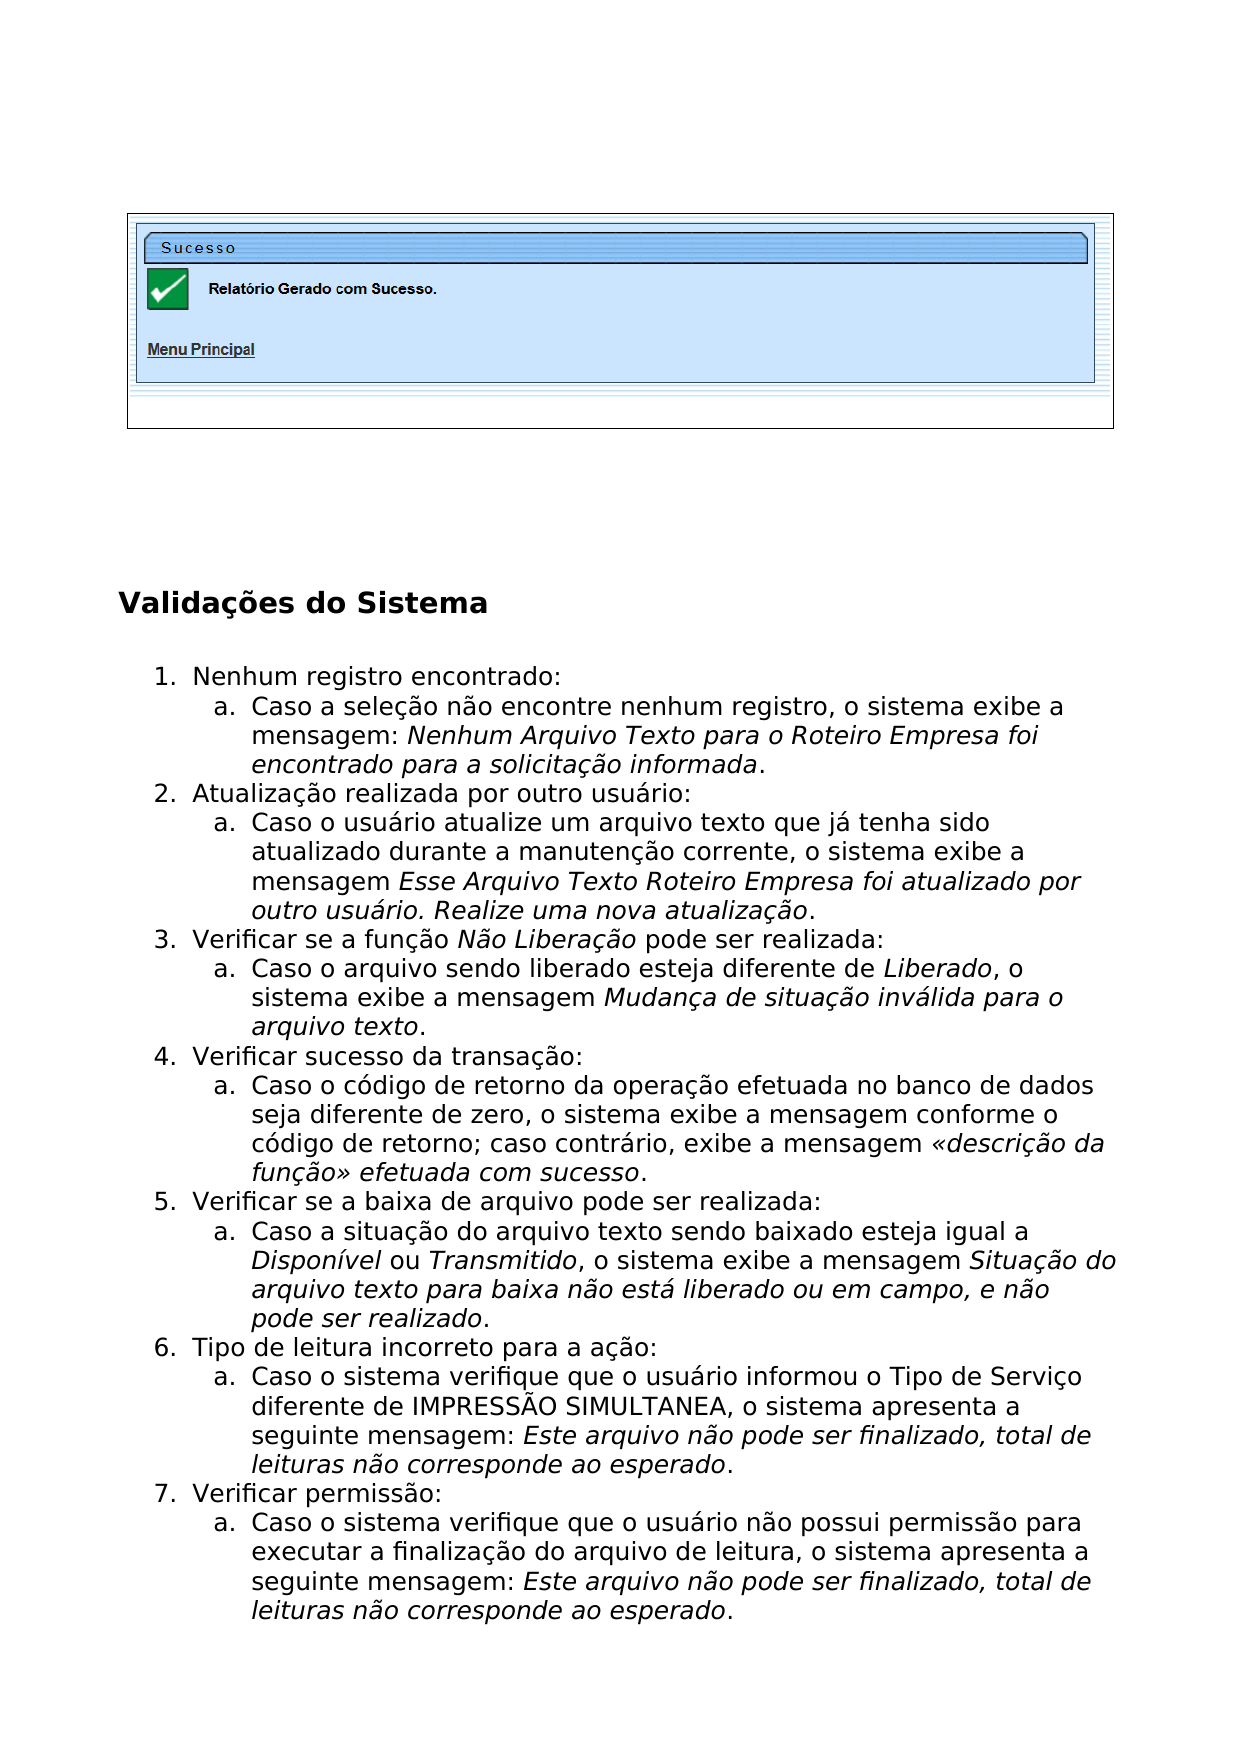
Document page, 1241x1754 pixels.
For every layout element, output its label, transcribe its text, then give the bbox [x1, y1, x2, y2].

list Verificar se a função Não Liberação pode ser realizada: [177, 925, 1122, 954]
list Tipo de leitura incorreto para a ação: [177, 1333, 1122, 1363]
list Caso o usuário atualize um arquivo texto que já tenha sido atualizado durante a manutenção corrente, o sistema exibe a mensagem Esse Arquivo Texto Roteiro Empresa foi atualizado por outro usuário. Realize uma nova atualização. [236, 808, 1122, 925]
list Caso o sistema verifique que o usuário não possui permissão para executar a finalização do arquivo de leitura, o sistema apresenta a seguinte mensagem: Este arquivo não pode ser finalizado, total de leituras não corresponde ao esperado. [236, 1508, 1122, 1625]
list Caso o código de retorno da operação efetuada no banco de dados seja diferente de zero, o sistema exibe a mensagem conforme o código de retorno; caso contrário, exibe a mensagem «descrição da função» efetuada com sucesso. [236, 1071, 1122, 1188]
subtitle Validações do Sistema [118, 587, 1122, 621]
list Caso a situação do arquivo texto sendo baixado esteja igual a Disponível ou Transmitido, o sistema exibe a mensagem Situação do arquivo texto para baixa não está liberado ou em campo, e não pode ser realizado. [236, 1217, 1122, 1333]
table_header [128, 214, 1113, 428]
list Verificar se a baixa de arquivo pode ser realizada: [177, 1188, 1122, 1217]
list Verificar permissão: [177, 1479, 1122, 1508]
picture [129, 215, 1111, 397]
list Caso o sistema verifique que o usuário informou o Tipo de Serviço diferente de IMPRESSÃO SIMULTANEA, o sistema apresenta a seguinte mensagem: Este arquivo não pode ser finalizado, total de leituras não corresponde ao esperado. [236, 1363, 1122, 1479]
list Caso a seleção não encontre nenhum registro, o sistema exibe a mensagem: Nenhum Arquivo Texto para o Roteiro Empresa foi encontrado para a solicitação informada. [236, 692, 1122, 779]
list Atualização realizada por outro usuário: [177, 779, 1122, 808]
list Verificar sucesso da transação: [177, 1042, 1122, 1071]
list Nenhum registro encontrado: [177, 663, 1122, 692]
list Caso o arquivo sendo liberado esteja diferente de Liberado, o sistema exibe a mensagem Mudança de situação inválida para o arquivo texto. [236, 954, 1122, 1042]
